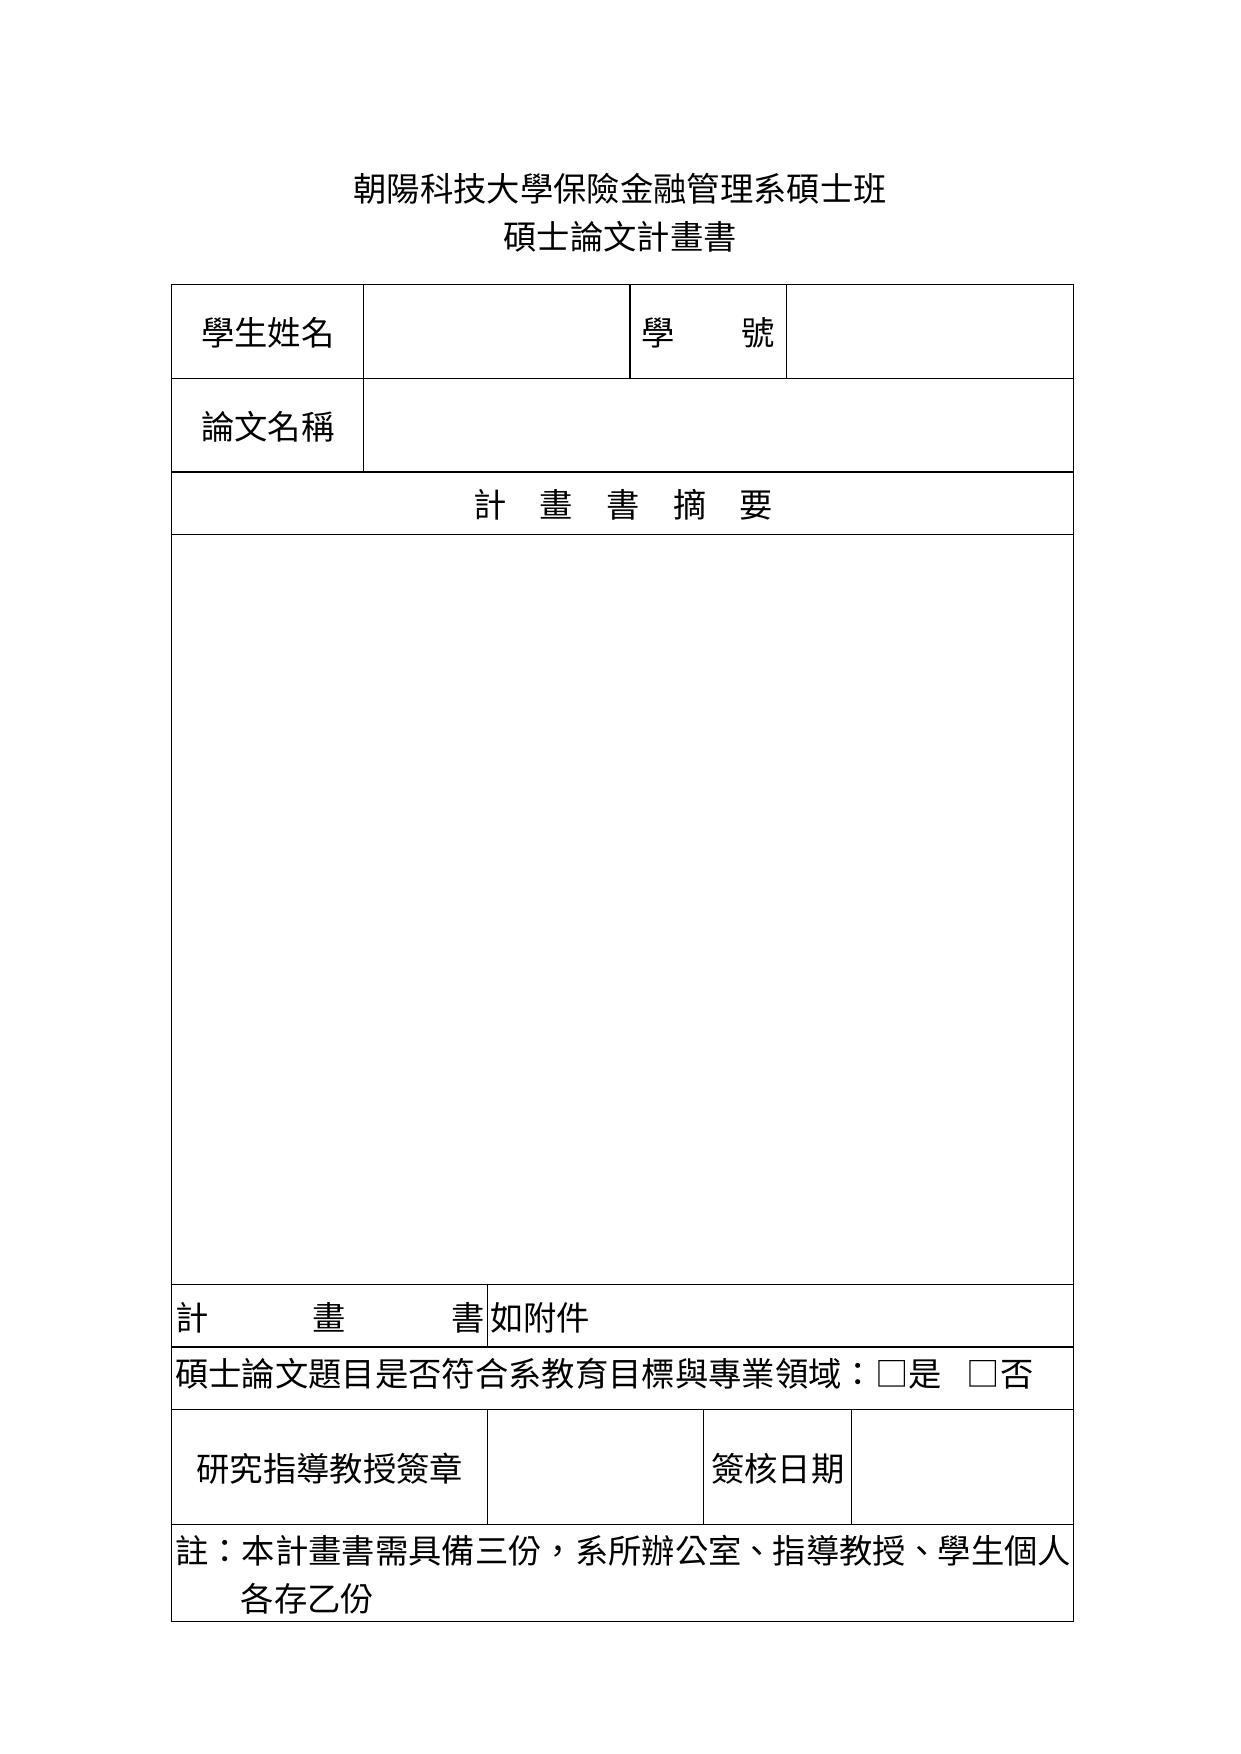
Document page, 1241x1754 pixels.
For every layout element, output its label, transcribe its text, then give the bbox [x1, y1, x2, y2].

table_cell 如附件 [488, 1285, 1073, 1346]
table_header 學生姓名 [172, 285, 363, 378]
table_cell 計 畫 書 摘 要 [172, 473, 1073, 534]
table_cell 研究指導教授簽章 [172, 1410, 487, 1523]
table_cell [488, 1410, 703, 1523]
text 朝陽科技大學保險金融管理系碩士班 碩士論文計畫書 [187, 162, 1053, 259]
table_header [787, 285, 1073, 378]
table_cell 計畫書 [172, 1285, 487, 1346]
table_cell [172, 535, 1073, 1284]
table_cell 論文名稱 [172, 379, 363, 471]
table_cell [852, 1410, 1073, 1523]
table_cell 註：本計畫書需具備三份，系所辦公室、指導教授、學生個人各存乙份 [172, 1525, 1073, 1621]
table_cell 碩士論文題目是否符合系教育目標與專業領域：□是 □否 [172, 1348, 1073, 1409]
table_cell 簽核日期 [704, 1410, 851, 1523]
table_header 學 號 [631, 285, 786, 378]
table_header [364, 285, 629, 378]
table_cell [364, 379, 1073, 471]
